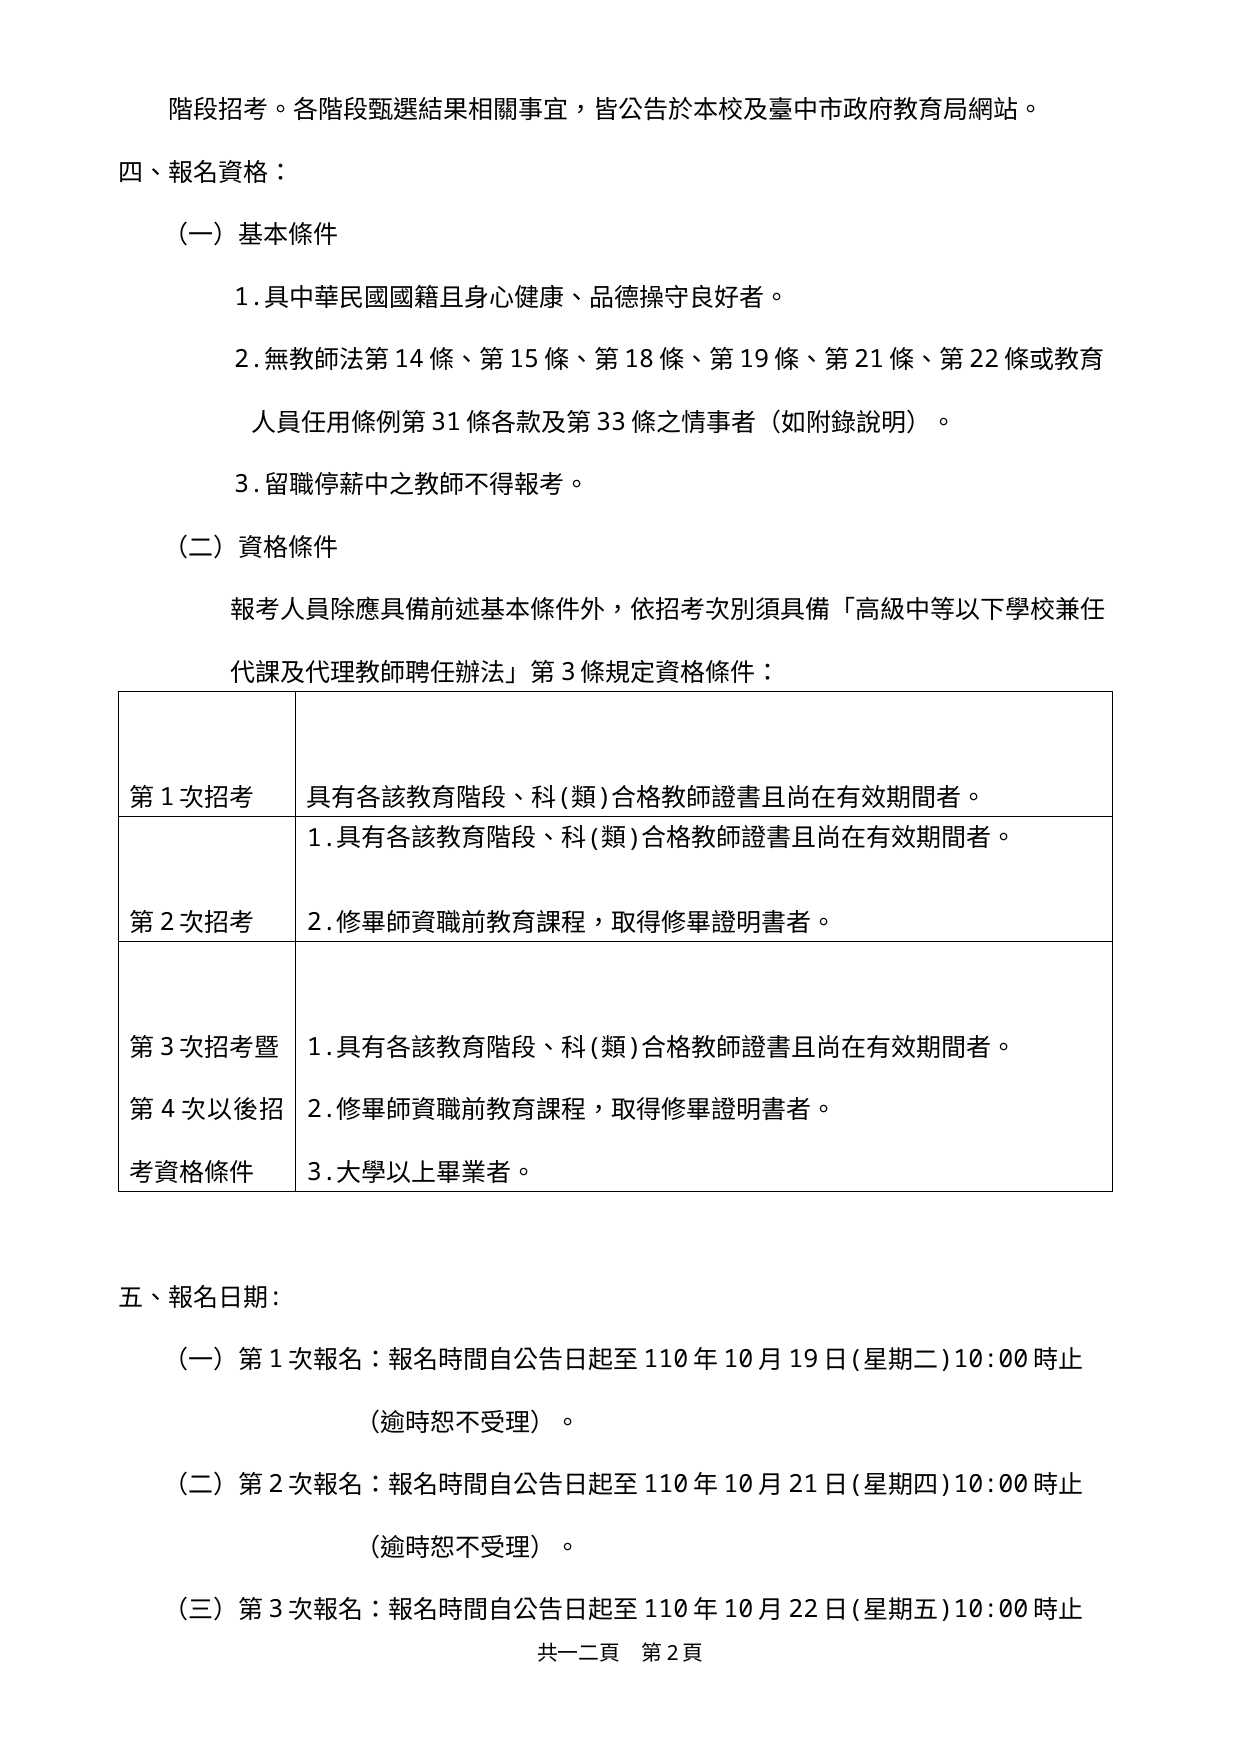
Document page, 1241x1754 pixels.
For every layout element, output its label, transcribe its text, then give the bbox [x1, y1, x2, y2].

text 階段招考。各階段甄選結果相關事宜，皆公告於本校及臺中市政府教育局網站。 [118, 66, 1122, 129]
table_header 具有各該教育階段、科(類)合格教師證書且尚在有效期間者。 [296, 692, 1112, 816]
table_cell 第2次招考 [119, 817, 295, 941]
text （一）第1次報名：報名時間自公告日起至110年10月19日(星期二)10:00時止 [118, 1316, 1122, 1379]
text （一）基本條件 [118, 191, 1122, 254]
table_cell 1.具有各該教育階段、科(類)合格教師證書且尚在有效期間者。 2.修畢師資職前教育課程，取得修畢證明書者。 3.大學以上畢業者。 [296, 942, 1112, 1191]
text （逾時恕不受理）。 [118, 1504, 1122, 1566]
table_cell 第3次招考暨 第4次以後招考資格條件 [119, 942, 295, 1191]
text 2.無教師法第14條、第15條、第18條、第19條、第21條、第22條或教育人員任用條例第31條各款及第33條之情事者（如附錄說明）。 [234, 316, 1122, 441]
text 五、報名日期: [118, 1254, 1122, 1316]
table_cell 1.具有各該教育階段、科(類)合格教師證書且尚在有效期間者。 2.修畢師資職前教育課程，取得修畢證明書者。 [296, 817, 1112, 941]
text （二）資格條件 [118, 504, 1122, 566]
text （二）第2次報名：報名時間自公告日起至110年10月21日(星期四)10:00時止 [118, 1441, 1122, 1504]
text （三）第3次報名：報名時間自公告日起至110年10月22日(星期五)10:00時止 [118, 1566, 1122, 1629]
text 報考人員除應具備前述基本條件外，依招考次別須具備「高級中等以下學校兼任代課及代理教師聘任辦法」第3條規定資格條件： [231, 566, 1122, 691]
text 3.留職停薪中之教師不得報考。 [221, 441, 1122, 504]
text （逾時恕不受理）。 [156, 1379, 1122, 1441]
text 1.具中華民國國籍且身心健康、品德操守良好者。 [221, 254, 1122, 316]
text 四、報名資格： [118, 129, 1122, 191]
table_header 第1次招考 [119, 692, 295, 816]
